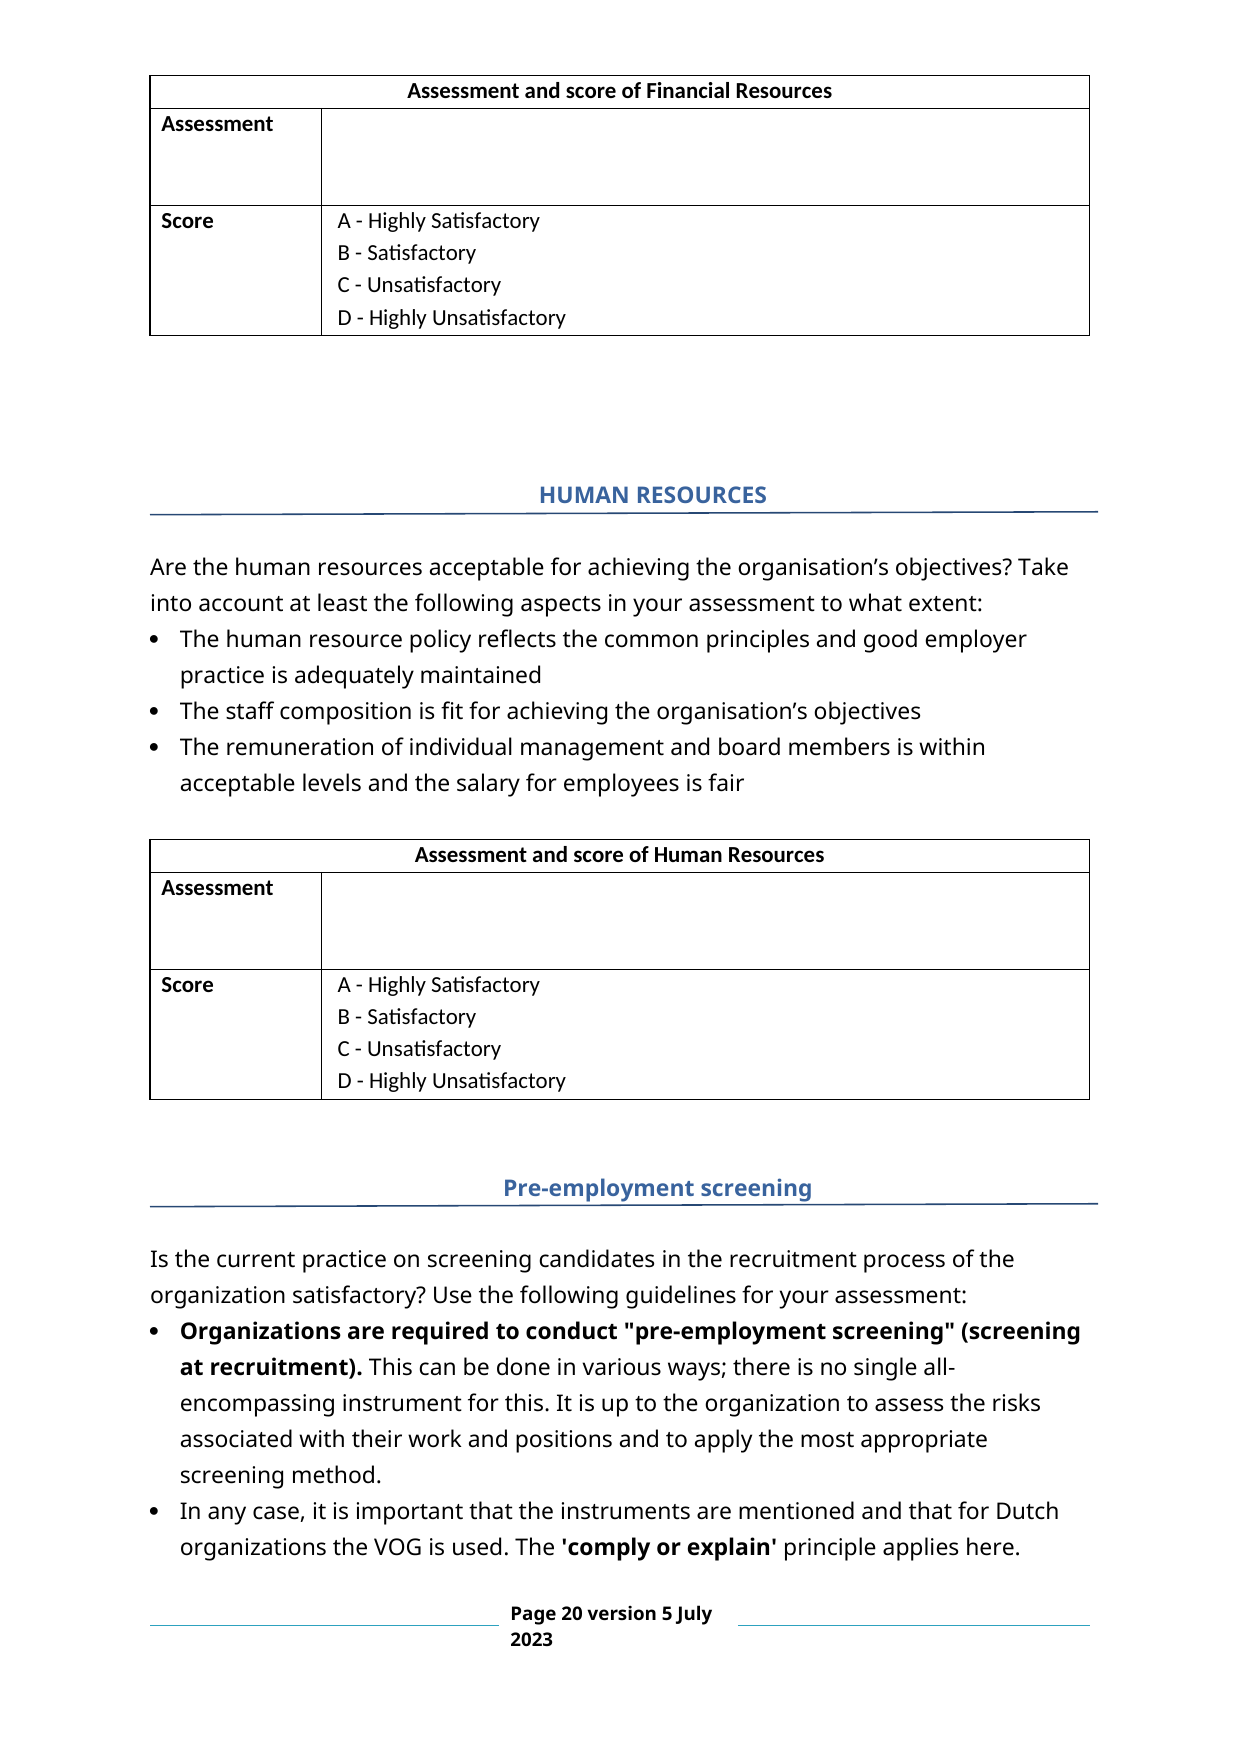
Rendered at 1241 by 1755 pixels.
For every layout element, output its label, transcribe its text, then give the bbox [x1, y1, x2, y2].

list Organizations are required to conduct "pre-employment screening" (screening at recruitment). This can be done in various ways; there is no single all-encompassing instrument for this. It is up to the organization to assess the risks associated with their work and positions and to apply the most appropriate screening method. [150, 1315, 1090, 1490]
table_cell Score [151, 206, 321, 335]
table_cell [322, 109, 1089, 205]
table_cell Assessment [151, 109, 321, 205]
list The remuneration of individual management and board members is within acceptable levels and the salary for employees is fair [150, 731, 1090, 798]
list The staff composition is fit for achieving the organisation’s objectives [150, 695, 1090, 726]
table_cell Score [151, 970, 321, 1098]
table_cell A - Highly Satisfactory B - Satisfactory C - Unsatisfactory D - Highly Unsatisfactory [322, 970, 1089, 1098]
table_cell A - Highly Satisfactory B - Satisfactory C - Unsatisfactory D - Highly Unsatisfactory [322, 206, 1089, 335]
subtitle Pre-employment screening [225, 1171, 1090, 1203]
table_cell [322, 873, 1089, 969]
list The human resource policy reflects the common principles and good employer practice is adequately maintained [150, 623, 1090, 690]
table_cell Assessment [151, 873, 321, 969]
subtitle HUMAN RESOURCES [150, 479, 1090, 511]
list In any case, it is important that the instruments are mentioned and that for Dutch organizations the VOG is used. The 'comply or explain' principle applies here. [150, 1495, 1090, 1562]
table_header Assessment and score of Human Resources [151, 840, 1089, 872]
text Are the human resources acceptable for achieving the organisation’s objectives? Take into account at least the following aspects in your assessment to what extent: [150, 551, 1090, 618]
table_header Assessment and score of Financial Resources [151, 76, 1089, 108]
text Is the current practice on screening candidates in the recruitment process of the organization satisfactory? Use the following guidelines for your assessment: [150, 1243, 1090, 1311]
